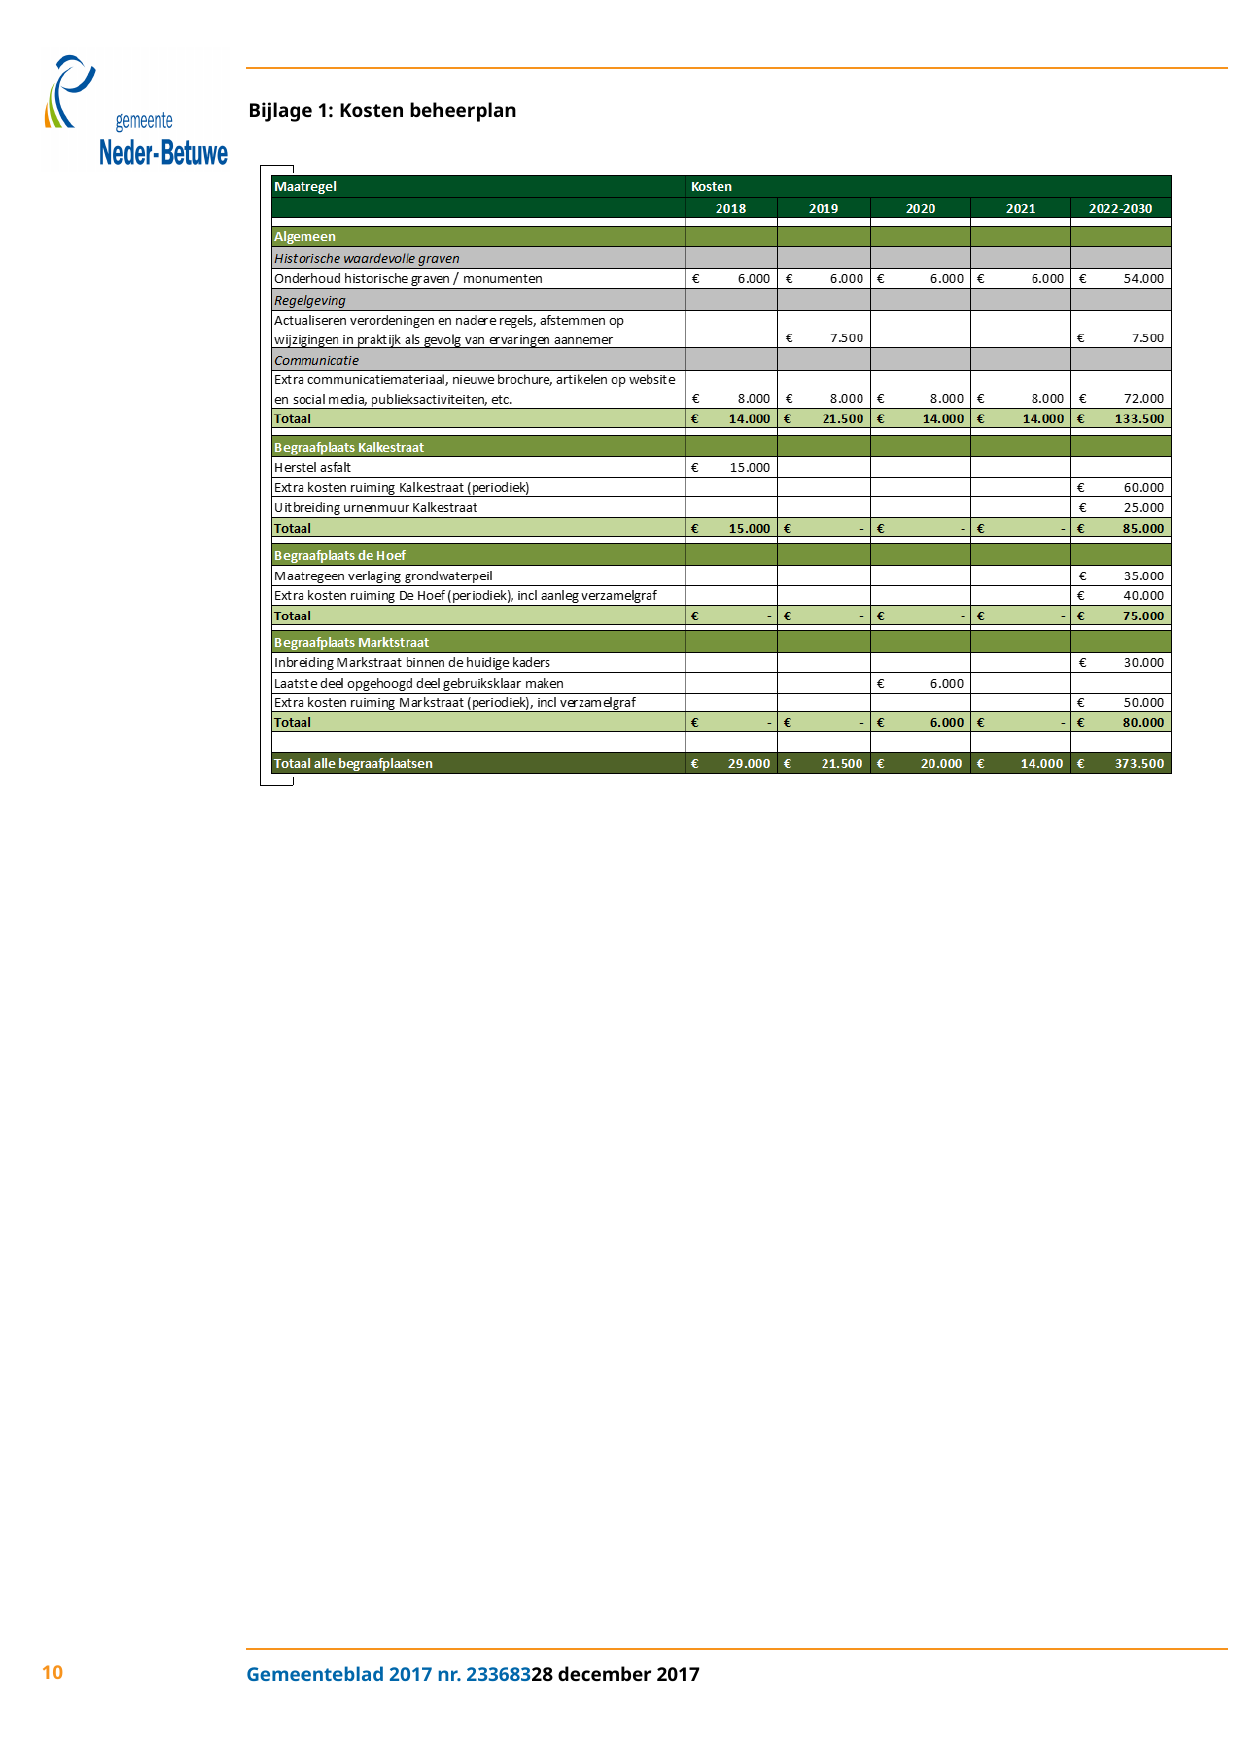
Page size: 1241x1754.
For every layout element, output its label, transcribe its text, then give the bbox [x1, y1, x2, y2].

picture [268, 173, 1173, 777]
picture [41, 47, 231, 172]
text Bijlage 1: Kosten beheerplan [248, 95, 1152, 123]
